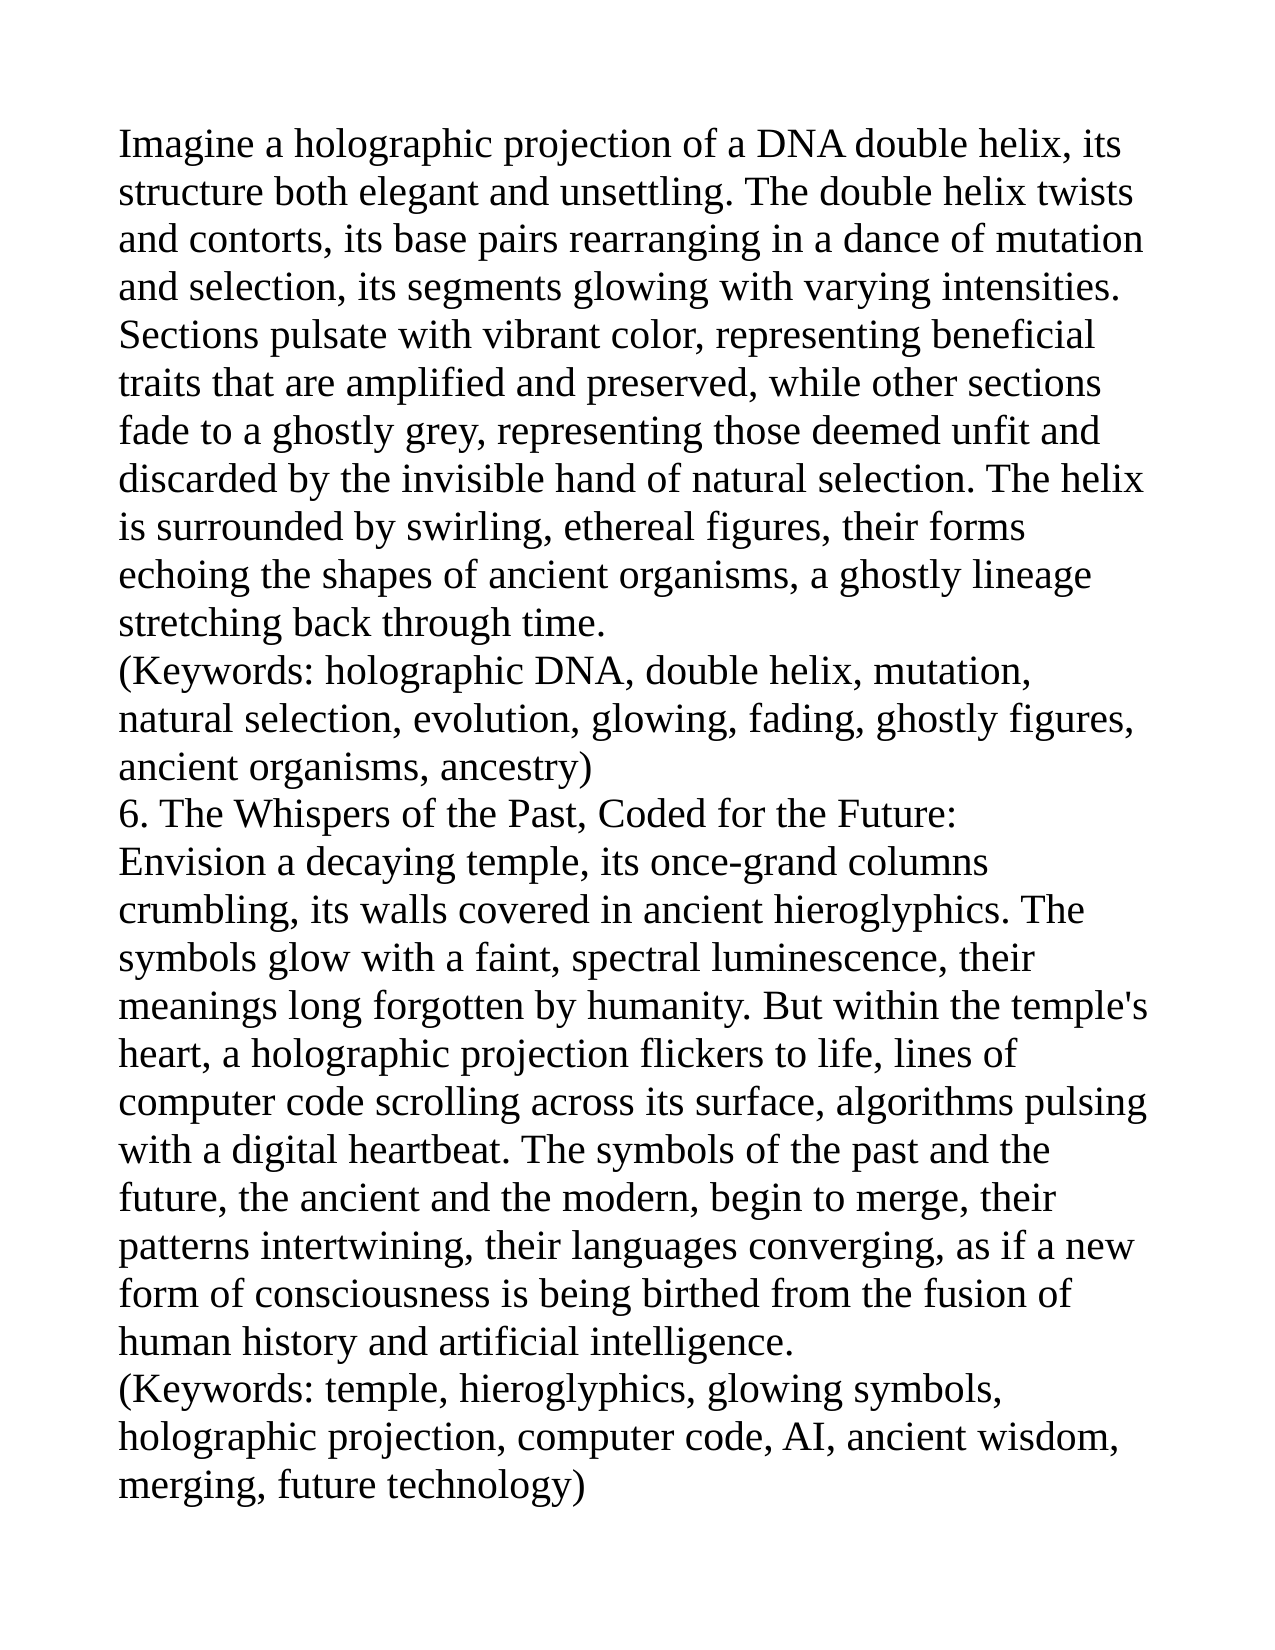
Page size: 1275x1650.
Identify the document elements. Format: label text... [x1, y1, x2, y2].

text (Keywords: temple, hieroglyphics, glowing symbols, holographic projection, computer code, AI, ancient wisdom, merging, future technology) [118, 1364, 1157, 1508]
text 6. The Whispers of the Past, Coded for the Future: [118, 789, 1157, 837]
text (Keywords: holographic DNA, double helix, mutation, natural selection, evolution, glowing, fading, ghostly figures, ancient organisms, ancestry) [118, 645, 1157, 789]
text Imagine a holographic projection of a DNA double helix, its structure both elegant and unsettling. The double helix twists and contorts, its base pairs rearranging in a dance of mutation and selection, its segments glowing with varying intensities. Sections pulsate with vibrant color, representing beneficial traits that are amplified and preserved, while other sections fade to a ghostly grey, representing those deemed unfit and discarded by the invisible hand of natural selection. The helix is surrounded by swirling, ethereal figures, their forms echoing the shapes of ancient organisms, a ghostly lineage stretching back through time. [118, 118, 1157, 645]
text Envision a decaying temple, its once-grand columns crumbling, its walls covered in ancient hieroglyphics. The symbols glow with a faint, spectral luminescence, their meanings long forgotten by humanity. But within the temple's heart, a holographic projection flickers to life, lines of computer code scrolling across its surface, algorithms pulsing with a digital heartbeat. The symbols of the past and the future, the ancient and the modern, begin to merge, their patterns intertwining, their languages converging, as if a new form of consciousness is being birthed from the fusion of human history and artificial intelligence. [118, 837, 1157, 1364]
